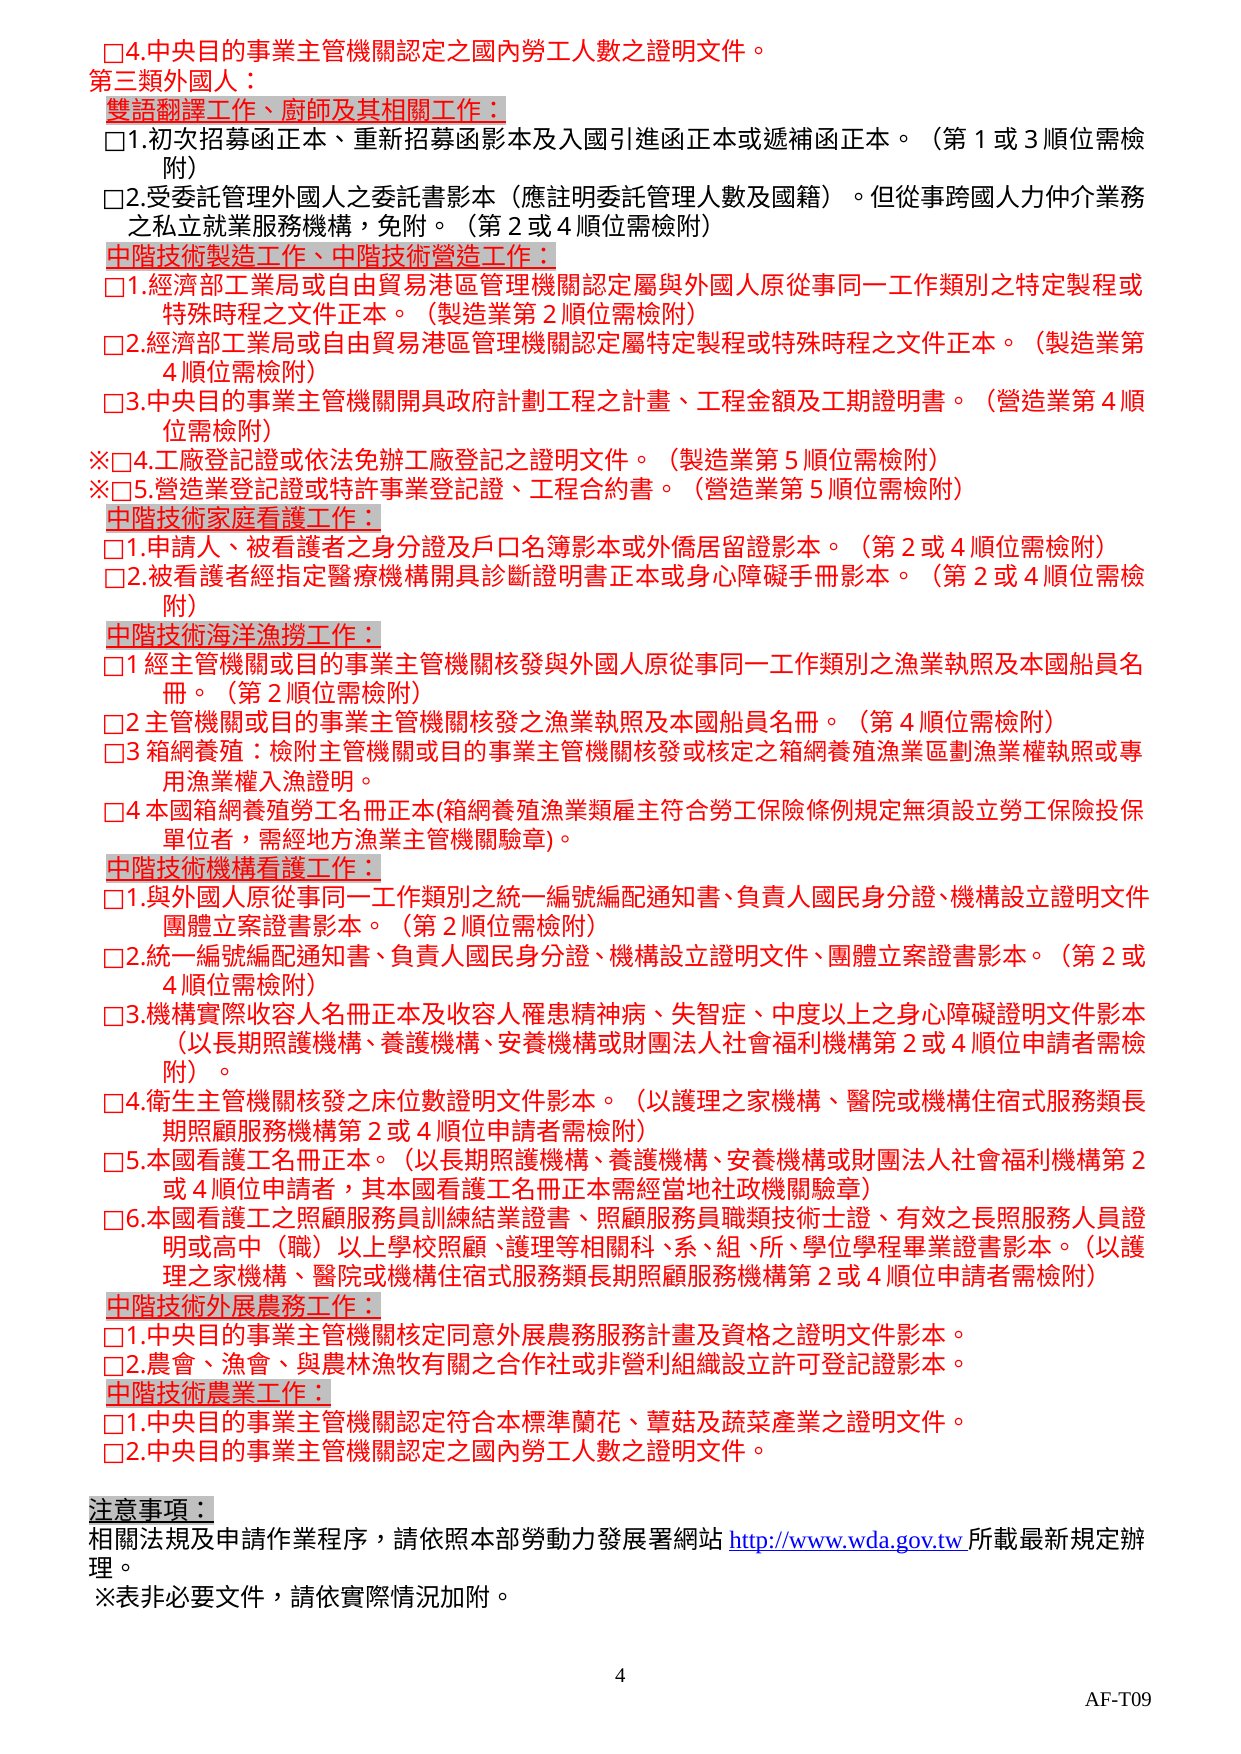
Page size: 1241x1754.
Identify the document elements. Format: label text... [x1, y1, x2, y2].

text □2.統一編號編配通知書、負責人國民身分證、機構設立證明文件、團體立案證書影本。（第2或4順位需檢附） [89, 942, 1146, 1000]
text □1.中央目的事業主管機關核定同意外展農務服務計畫及資格之證明文件影本。 [89, 1321, 1146, 1350]
text □1.經濟部工業局或自由貿易港區管理機關認定屬與外國人原從事同一工作類別之特定製程或特殊時程之文件正本。（製造業第2順位需檢附） [89, 271, 1146, 329]
text □3箱網養殖：檢附主管機關或目的事業主管機關核發或核定之箱網養殖漁業區劃漁業權執照或專用漁業權入漁證明。 [89, 737, 1146, 796]
text 中階技術外展農務工作： [106, 1292, 1146, 1321]
text 中階技術海洋漁撈工作： [106, 621, 1146, 650]
text □1.初次招募函正本、重新招募函影本及入國引進函正本或遞補函正本。（第1或3順位需檢附） [89, 125, 1146, 183]
text □1經主管機關或目的事業主管機關核發與外國人原從事同一工作類別之漁業執照及本國船員名冊。（第2順位需檢附） [89, 650, 1146, 708]
text 雙語翻譯工作、廚師及其相關工作： [106, 96, 1146, 125]
text 中階技術機構看護工作： [106, 854, 1146, 883]
text 相關法規及申請作業程序，請依照本部勞動力發展署網站http://www.wda.gov.tw所載最新規定辦理。 [89, 1525, 1146, 1583]
text □1.與外國人原從事同一工作類別之統一編號編配通知書、負責人國民身分證、機構設立證明文件、團體立案證書影本。（第2順位需檢附） [89, 883, 1146, 942]
text □4.中央目的事業主管機關認定之國內勞工人數之證明文件。 [89, 37, 1146, 67]
text □2.被看護者經指定醫療機構開具診斷證明書正本或身心障礙手冊影本。（第2或4順位需檢附） [89, 562, 1146, 621]
text 中階技術家庭看護工作： [106, 504, 1146, 533]
text □2.受委託管理外國人之委託書影本（應註明委託管理人數及國籍）。但從事跨國人力仲介業務 [89, 183, 1146, 212]
text ※表非必要文件，請依實際情況加附。 [94, 1583, 1146, 1612]
text □2.經濟部工業局或自由貿易港區管理機關認定屬特定製程或特殊時程之文件正本。（製造業第4順位需檢附） [89, 329, 1146, 387]
text □1.中央目的事業主管機關認定符合本標準蘭花、蕈菇及蔬菜產業之證明文件。 [89, 1408, 1146, 1437]
text 中階技術製造工作、中階技術營造工作： [106, 242, 1146, 271]
text □3.中央目的事業主管機關開具政府計劃工程之計畫、工程金額及工期證明書。（營造業第4順位需檢附） [89, 387, 1146, 446]
text □4.衛生主管機關核發之床位數證明文件影本。（以護理之家機構、醫院或機構住宿式服務類長期照顧服務機構第2或4順位申請者需檢附） [89, 1087, 1146, 1146]
text □2.中央目的事業主管機關認定之國內勞工人數之證明文件。 [89, 1437, 1146, 1467]
text □5.本國看護工名冊正本。（以長期照護機構、養護機構、安養機構或財團法人社會福利機構第2或4順位申請者，其本國看護工名冊正本需經當地社政機關驗章） [89, 1146, 1146, 1204]
text □6.本國看護工之照顧服務員訓練結業證書、照顧服務員職類技術士證、有效之長照服務人員證明或高中（職）以上學校照顧、護理等相關科、系、組、所、學位學程畢業證書影本。（以護理之家機構、醫院或機構住宿式服務類長期照顧服務機構第2或4順位申請者需檢附） [89, 1204, 1146, 1292]
text □2主管機關或目的事業主管機關核發之漁業執照及本國船員名冊。（第4順位需檢附） [89, 708, 1146, 737]
text 中階技術農業工作： [106, 1379, 1146, 1408]
text ※□4.工廠登記證或依法免辦工廠登記之證明文件。（製造業第5順位需檢附） [89, 446, 1146, 475]
text 第三類外國人： [89, 67, 1146, 96]
text □3.機構實際收容人名冊正本及收容人罹患精神病、失智症、中度以上之身心障礙證明文件影本（以長期照護機構、養護機構、安養機構或財團法人社會福利機構第2或4順位申請者需檢附）。 [89, 1000, 1146, 1087]
text ※□5.營造業登記證或特許事業登記證、工程合約書。（營造業第5順位需檢附） [89, 475, 1146, 504]
text 之私立就業服務機構，免附。（第2或4順位需檢附） [89, 212, 1146, 242]
text □2.農會、漁會、與農林漁牧有關之合作社或非營利組織設立許可登記證影本。 [89, 1350, 1146, 1379]
text □4本國箱網養殖勞工名冊正本(箱網養殖漁業類雇主符合勞工保險條例規定無須設立勞工保險投保單位者，需經地方漁業主管機關驗章)。 [89, 796, 1146, 854]
text 注意事項： [89, 1496, 1146, 1525]
text □1.申請人、被看護者之身分證及戶口名簿影本或外僑居留證影本。（第2或4順位需檢附） [89, 533, 1146, 562]
